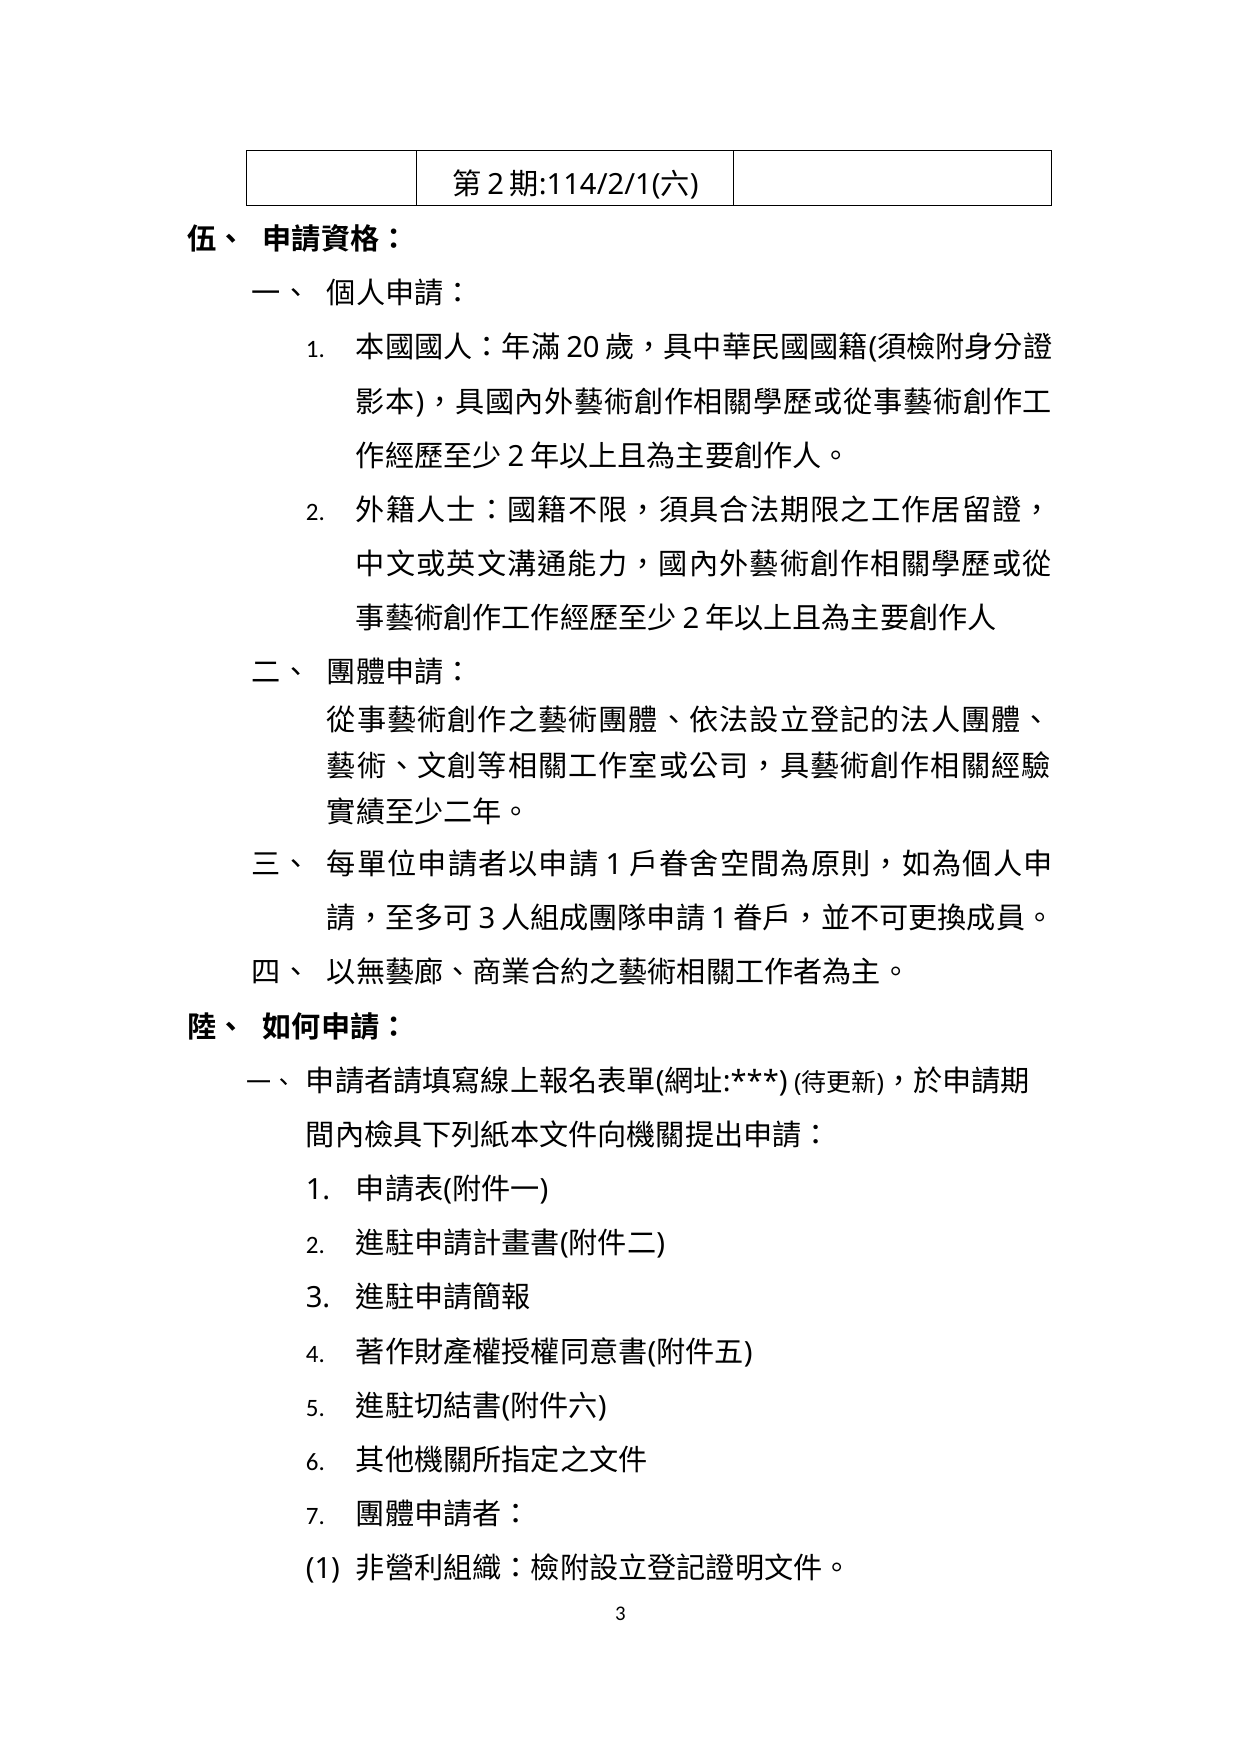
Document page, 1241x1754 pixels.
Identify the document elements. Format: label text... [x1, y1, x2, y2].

list 申請者請填寫線上報名表單(網址:***) (待更新)，於申請期間內檢具下列紙本文件向機關提出申請： [247, 1048, 1053, 1156]
list 著作財產權授權同意書(附件五) [306, 1319, 1053, 1373]
list 進駐申請計畫書(附件二) [306, 1210, 1053, 1264]
list 申請表(附件一) [306, 1156, 1053, 1210]
list 如何申請： [187, 994, 1053, 1048]
table_cell [247, 151, 416, 205]
list 本國國人：年滿20歲，具中華民國國籍(須檢附身分證影本)，具國內外藝術創作相關學歷或從事藝術創作工作經歷至少2年以上且為主要創作人。 [306, 314, 1053, 477]
list 進駐申請簡報 [306, 1264, 1053, 1319]
table_cell 第2期:114/2/1(六) [417, 151, 733, 205]
list 每單位申請者以申請1戶眷舍空間為原則，如為個人申請，至多可3人組成團隊申請1眷戶，並不可更換成員。 [252, 831, 1053, 939]
list 進駐切結書(附件六) [306, 1373, 1053, 1427]
list 團體申請： [252, 639, 1053, 694]
list 以無藝廊、商業合約之藝術相關工作者為主。 [252, 939, 1053, 994]
list 其他機關所指定之文件 [306, 1427, 1053, 1481]
list 從事藝術創作之藝術團體、依法設立登記的法人團體、藝術、文創等相關工作室或公司，具藝術創作相關經驗實績至少二年。 [327, 694, 1053, 831]
list 申請資格： [187, 206, 1053, 260]
list 團體申請者： [306, 1481, 1053, 1535]
list 非營利組織：檢附設立登記證明文件。 [306, 1535, 1053, 1589]
list 外籍人士：國籍不限，須具合法期限之工作居留證，中文或英文溝通能力，國內外藝術創作相關學歷或從事藝術創作工作經歷至少2年以上且為主要創作人 [306, 477, 1053, 639]
table_cell [734, 151, 1051, 205]
list 個人申請： [252, 260, 1053, 314]
